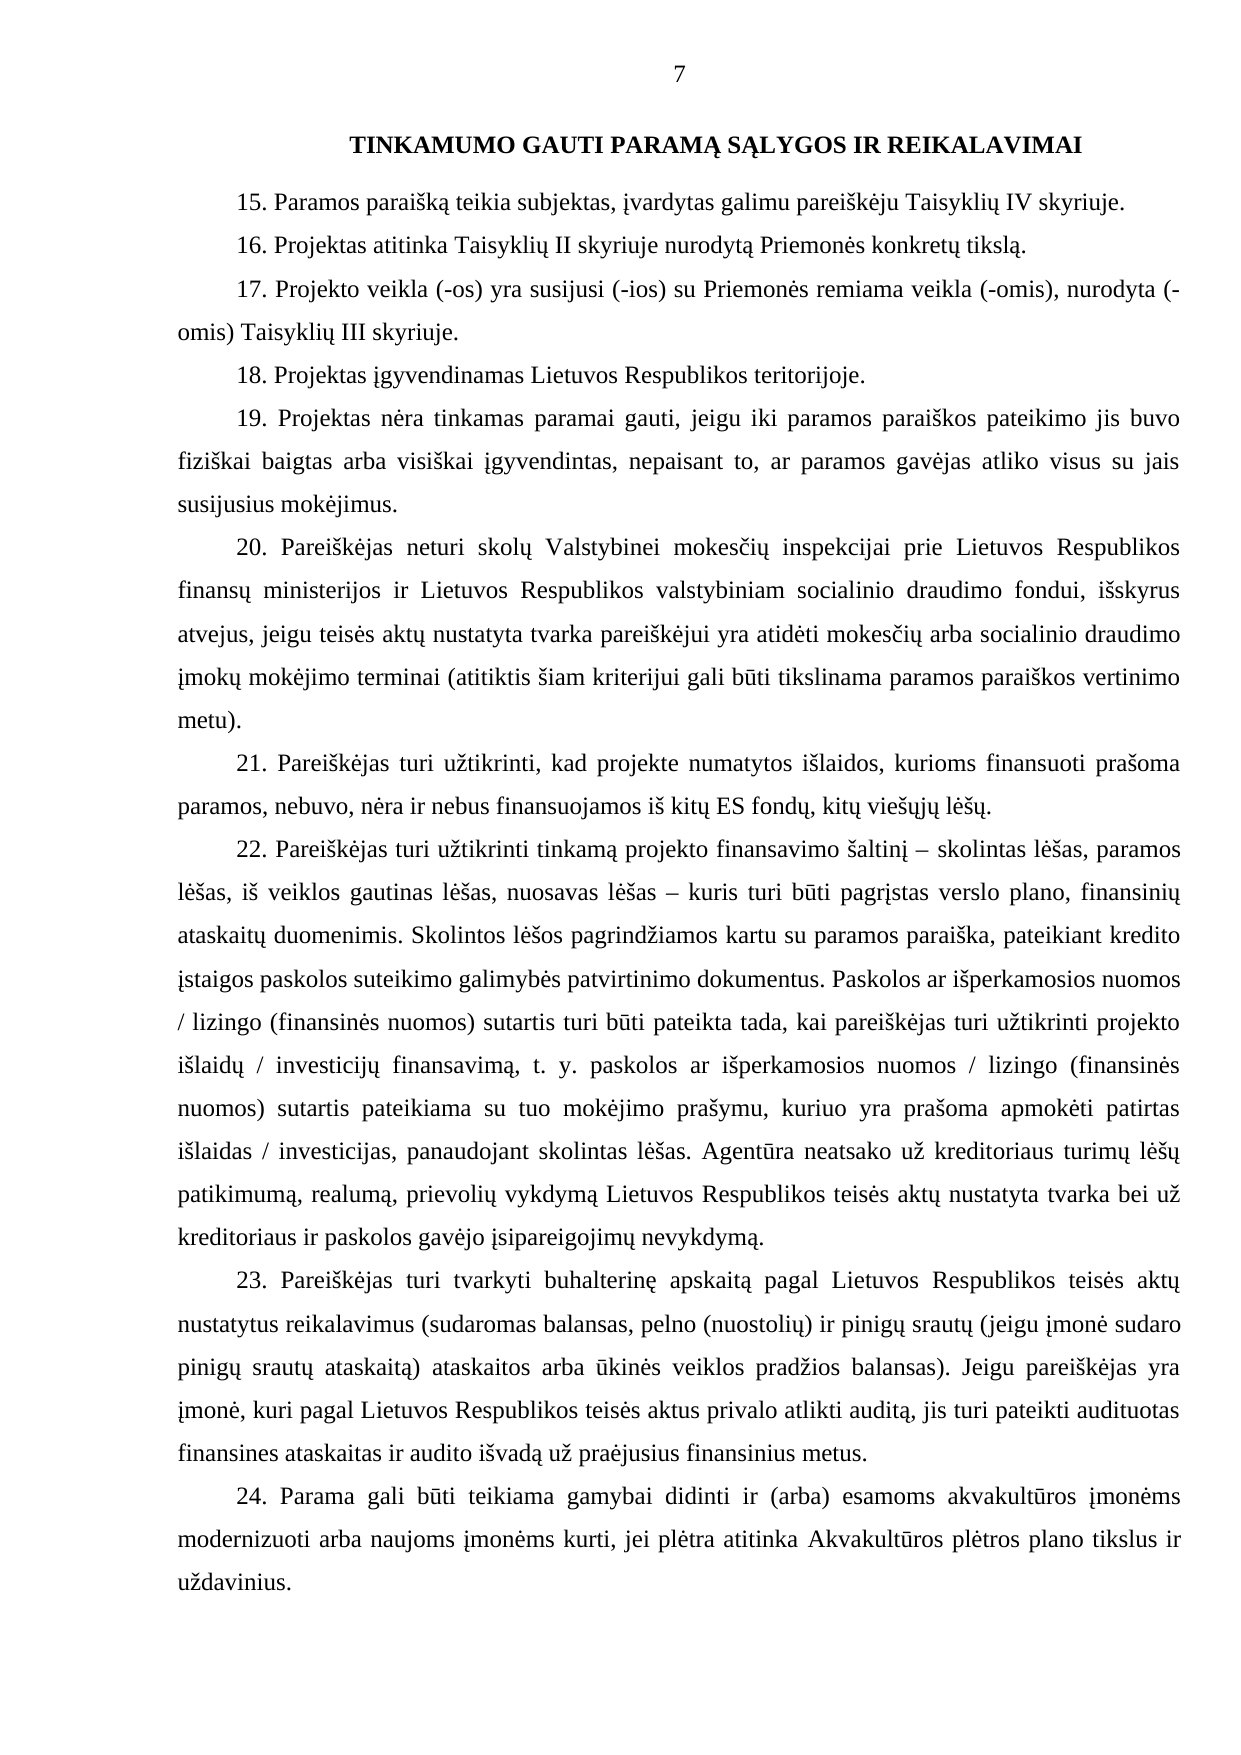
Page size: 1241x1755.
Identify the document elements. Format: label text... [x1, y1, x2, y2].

text 22. Pareiškėjas turi užtikrinti tinkamą projekto finansavimo šaltinį – skolintas lėšas, paramos lėšas, iš veiklos gautinas lėšas, nuosavas lėšas – kuris turi būti pagrįstas verslo plano, finansinių ataskaitų duomenimis. Skolintos lėšos pagrindžiamos kartu su paramos paraiška, pateikiant kredito įstaigos paskolos suteikimo galimybės patvirtinimo dokumentus. Paskolos ar išperkamosios nuomos / lizingo (finansinės nuomos) sutartis turi būti pateikta tada, kai pareiškėjas turi užtikrinti projekto išlaidų / investicijų finansavimą, t. y. paskolos ar išperkamosios nuomos / lizingo (finansinės nuomos) sutartis pateikiama su tuo mokėjimo prašymu, kuriuo yra prašoma apmokėti patirtas išlaidas / investicijas, panaudojant skolintas lėšas. Agentūra neatsako už kreditoriaus turimų lėšų patikimumą, realumą, prievolių vykdymą Lietuvos Respublikos teisės aktų nustatyta tvarka bei už kreditoriaus ir paskolos gavėjo įsipareigojimų nevykdymą. [177, 834, 1181, 1251]
text 17. Projekto veikla (-os) yra susijusi (-ios) su Priemonės remiama veikla (-omis), nurodyta (-omis) Taisyklių III skyriuje. [177, 274, 1181, 346]
text 15. Paramos paraišką teikia subjektas, įvardytas galimu pareiškėju Taisyklių IV skyriuje. [177, 187, 1181, 216]
text 16. Projektas atitinka Taisyklių II skyriuje nurodytą Priemonės konkretų tikslą. [177, 231, 1181, 259]
text 20. Pareiškėjas neturi skolų Valstybinei mokesčių inspekcijai prie Lietuvos Respublikos finansų ministerijos ir Lietuvos Respublikos valstybiniam socialinio draudimo fondui, išskyrus atvejus, jeigu teisės aktų nustatyta tvarka pareiškėjui yra atidėti mokesčių arba socialinio draudimo įmokų mokėjimo terminai (atitiktis šiam kriterijui gali būti tikslinama paramos paraiškos vertinimo metu). [177, 532, 1181, 734]
text 21. Pareiškėjas turi užtikrinti, kad projekte numatytos išlaidos, kurioms finansuoti prašoma paramos, nebuvo, nėra ir nebus finansuojamos iš kitų ES fondų, kitų viešųjų lėšų. [177, 748, 1181, 820]
text 19. Projektas nėra tinkamas paramai gauti, jeigu iki paramos paraiškos pateikimo jis buvo fiziškai baigtas arba visiškai įgyvendintas, nepaisant to, ar paramos gavėjas atliko visus su jais susijusius mokėjimus. [177, 403, 1181, 518]
text TINKAMUMO GAUTI PARAMĄ SĄLYGOS IR REIKALAVIMAI [177, 130, 1181, 159]
text 18. Projektas įgyvendinamas Lietuvos Respublikos teritorijoje. [177, 360, 1181, 389]
text 24. Parama gali būti teikiama gamybai didinti ir (arba) esamoms akvakultūros įmonėms modernizuoti arba naujoms įmonėms kurti, jei plėtra atitinka Akvakultūros plėtros plano tikslus ir uždavinius. [177, 1481, 1181, 1596]
text 23. Pareiškėjas turi tvarkyti buhalterinę apskaitą pagal Lietuvos Respublikos teisės aktų nustatytus reikalavimus (sudaromas balansas, pelno (nuostolių) ir pinigų srautų (jeigu įmonė sudaro pinigų srautų ataskaitą) ataskaitos arba ūkinės veiklos pradžios balansas). Jeigu pareiškėjas yra įmonė, kuri pagal Lietuvos Respublikos teisės aktus privalo atlikti auditą, jis turi pateikti audituotas finansines ataskaitas ir audito išvadą už praėjusius finansinius metus. [177, 1266, 1181, 1467]
